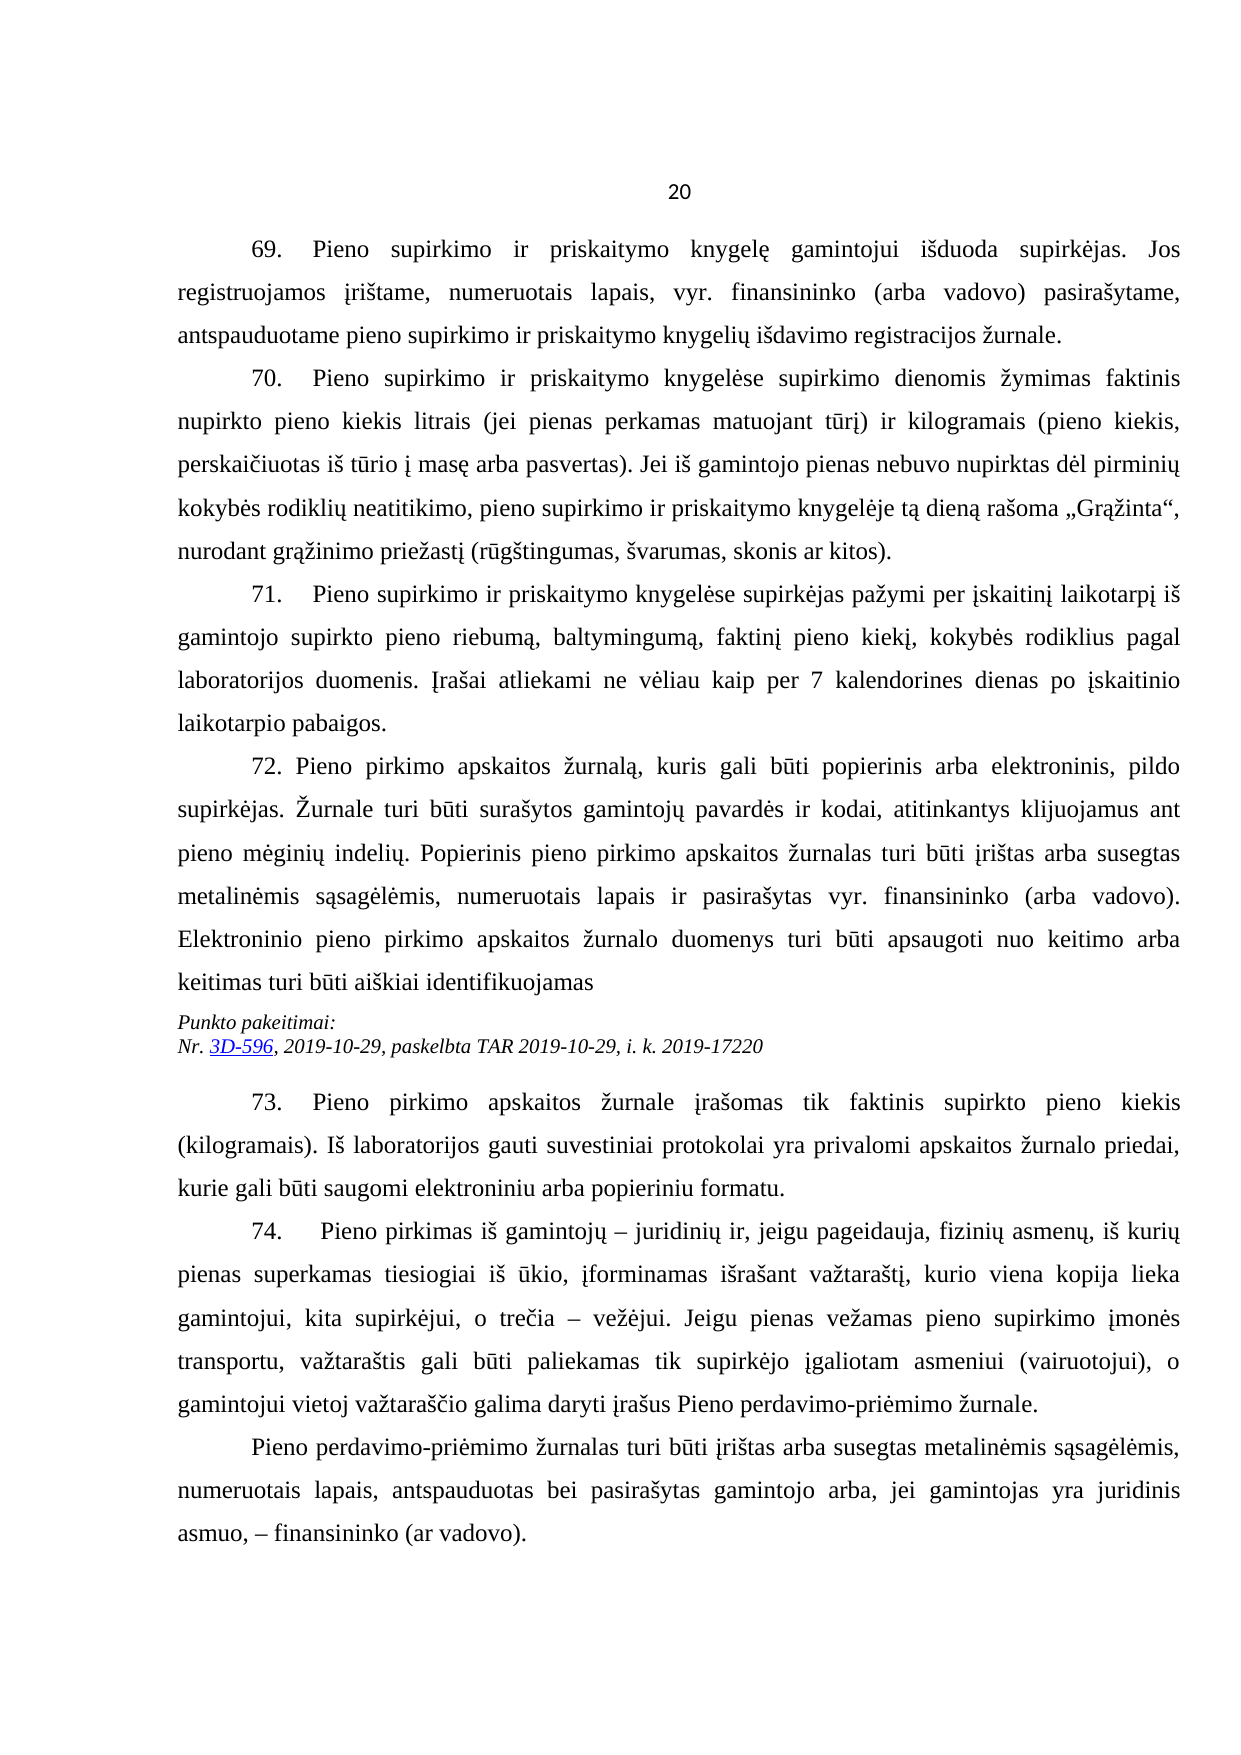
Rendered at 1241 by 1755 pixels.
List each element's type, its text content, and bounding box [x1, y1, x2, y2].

text Punkto pakeitimai: [177, 1010, 1181, 1034]
text 73. Pieno pirkimo apskaitos žurnale įrašomas tik faktinis supirkto pieno kiekis (kilogramais). Iš laboratorijos gauti suvestiniai protokolai yra privalomi apskaitos žurnalo priedai, kurie gali būti saugomi elektroniniu arba popieriniu formatu. [177, 1087, 1181, 1202]
text 71. Pieno supirkimo ir priskaitymo knygelėse supirkėjas pažymi per įskaitinį laikotarpį iš gamintojo supirkto pieno riebumą, baltymingumą, faktinį pieno kiekį, kokybės rodiklius pagal laboratorijos duomenis. Įrašai atliekami ne vėliau kaip per 7 kalendorines dienas po įskaitinio laikotarpio pabaigos. [177, 579, 1181, 737]
text Nr. 3D-596, 2019-10-29, paskelbta TAR 2019-10-29, i. k. 2019-17220 [177, 1034, 1181, 1058]
text 70. Pieno supirkimo ir priskaitymo knygelėse supirkimo dienomis žymimas faktinis nupirkto pieno kiekis litrais (jei pienas perkamas matuojant tūrį) ir kilogramais (pieno kiekis, perskaičiuotas iš tūrio į masę arba pasvertas). Jei iš gamintojo pienas nebuvo nupirktas dėl pirminių kokybės rodiklių neatitikimo, pieno supirkimo ir priskaitymo knygelėje tą dieną rašoma „Grąžinta“, nurodant grąžinimo priežastį (rūgštingumas, švarumas, skonis ar kitos). [177, 363, 1181, 564]
text 69. Pieno supirkimo ir priskaitymo knygelę gamintojui išduoda supirkėjas. Jos registruojamos įrištame, numeruotais lapais, vyr. finansininko (arba vadovo) pasirašytame, antspauduotame pieno supirkimo ir priskaitymo knygelių išdavimo registracijos žurnale. [177, 234, 1181, 349]
text 72. Pieno pirkimo apskaitos žurnalą, kuris gali būti popierinis arba elektroninis, pildo supirkėjas. Žurnale turi būti surašytos gamintojų pavardės ir kodai, atitinkantys klijuojamus ant pieno mėginių indelių. Popierinis pieno pirkimo apskaitos žurnalas turi būti įrištas arba susegtas metalinėmis sąsagėlėmis, numeruotais lapais ir pasirašytas vyr. finansininko (arba vadovo). Elektroninio pieno pirkimo apskaitos žurnalo duomenys turi būti apsaugoti nuo keitimo arba keitimas turi būti aiškiai identifikuojamas [177, 751, 1181, 996]
text 74. Pieno pirkimas iš gamintojų – juridinių ir, jeigu pageidauja, fizinių asmenų, iš kurių pienas superkamas tiesiogiai iš ūkio, įforminamas išrašant važtaraštį, kurio viena kopija lieka gamintojui, kita supirkėjui, o trečia – vežėjui. Jeigu pienas vežamas pieno supirkimo įmonės transportu, važtaraštis gali būti paliekamas tik supirkėjo įgaliotam asmeniui (vairuotojui), o gamintojui vietoj važtaraščio galima daryti įrašus Pieno perdavimo-priėmimo žurnale. [177, 1216, 1181, 1418]
text Pieno perdavimo-priėmimo žurnalas turi būti įrištas arba susegtas metalinėmis sąsagėlėmis, numeruotais lapais, antspauduotas bei pasirašytas gamintojo arba, jei gamintojas yra juridinis asmuo, – finansininko (ar vadovo). [177, 1432, 1181, 1547]
